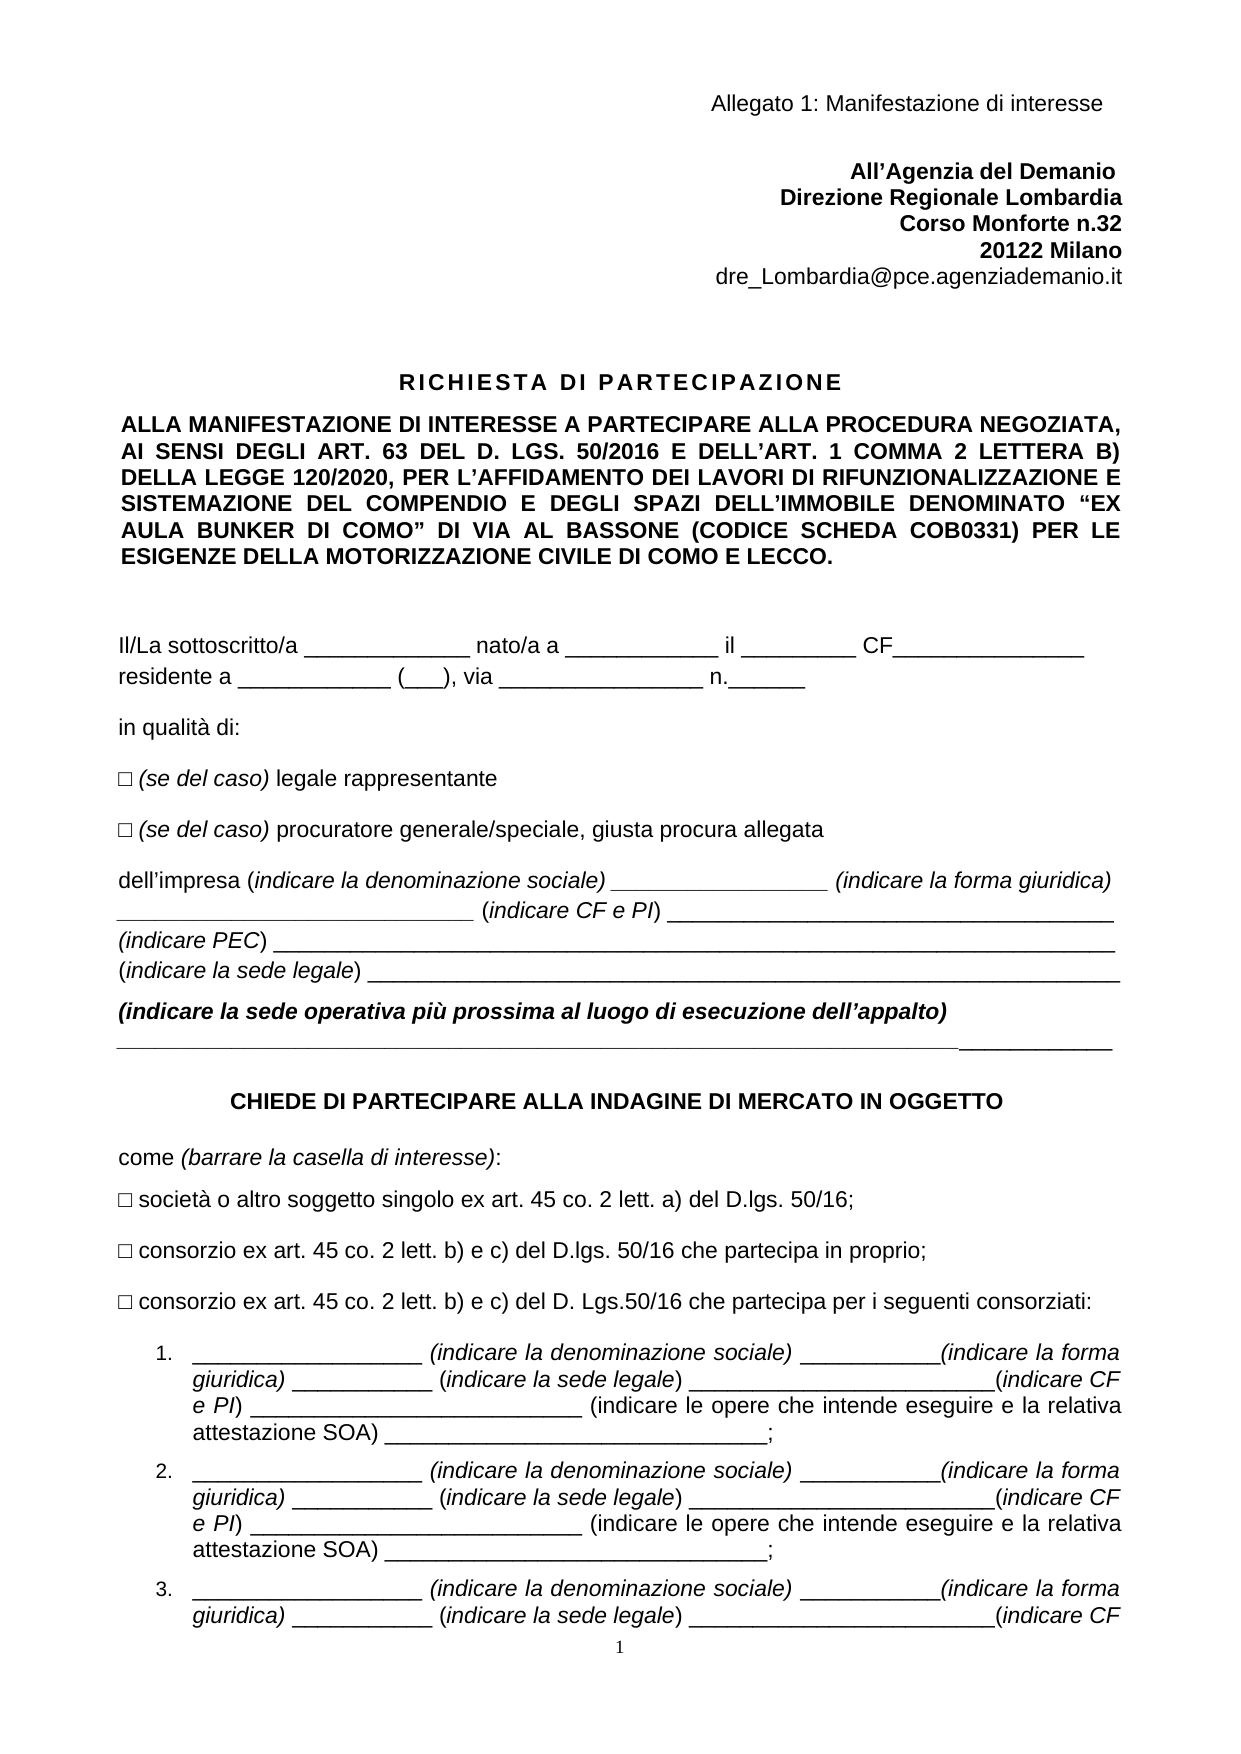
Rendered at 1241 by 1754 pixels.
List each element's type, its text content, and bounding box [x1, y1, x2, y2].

text All’Agenzia del Demanio [118, 158, 1122, 184]
list __________________ (indicare la denominazione sociale) ___________(indicare la forma giuridica) ___________ (indicare la sede legale) ________________________(indicare CF [155, 1575, 1122, 1628]
text Il/La sottoscritto/a _____________ nato/a a ____________ il _________ CF_______________ residente a ____________ (___), via ________________ n.______ [118, 632, 1122, 689]
text □ società o altro soggetto singolo ex art. 45 co. 2 lett. a) del D.lgs. 50/16; [118, 1186, 1122, 1213]
text □ consorzio ex art. 45 co. 2 lett. b) e c) del D.lgs. 50/16 che partecipa in proprio; [118, 1237, 1122, 1264]
list __________________ (indicare la denominazione sociale) ___________(indicare la forma giuridica) ___________ (indicare la sede legale) ________________________(indicare CF e PI) __________________________ (indicare le opere che intende eseguire e la relativa attestazione SOA) ______________________________; [155, 1457, 1122, 1563]
text □ (se del caso) procuratore generale/speciale, giusta procura allegata [118, 816, 1122, 842]
text Direzione Regionale Lombardia [118, 184, 1122, 210]
text CHIEDE DI PARTECIPARE ALLA INDAGINE DI MERCATO IN OGGETTO [118, 1088, 1122, 1115]
text RICHIESTA DI PARTECIPAZIONE [118, 368, 1122, 395]
text dre_Lombardia@pce.agenziademanio.it [118, 263, 1122, 289]
text come (barrare la casella di interesse): [118, 1143, 1122, 1170]
text 20122 Milano [118, 237, 1122, 263]
text Allegato 1: Manifestazione di interesse [118, 90, 1122, 116]
text dell’impresa (indicare la denominazione sociale) _________________ (indicare la forma giuridica) ____________________________ (indicare CF e PI) ___________________________________ (indicare PEC) __________________________________________________________________ (indicare la sede legale) ___________________________________________________________ [118, 867, 1122, 984]
text in qualità di: [118, 714, 1122, 740]
text ALLA MANIFESTAZIONE DI INTERESSE A PARTECIPARE ALLA PROCEDURA NEGOZIATA, AI SENSI DEGLI ART. 63 DEL D. LGS. 50/2016 E DELL’ART. 1 COMMA 2 LETTERA B) DELLA LEGGE 120/2020, PER L’AFFIDAMENTO DEI LAVORI DI RIFUNZIONALIZZAZIONE E SISTEMAZIONE DEL COMPENDIO E DEGLI SPAZI DELL’IMMOBILE DENOMINATO “EX AULA BUNKER DI COMO” DI VIA AL BASSONE (CODICE SCHEDA COB0331) PER LE ESIGENZE DELLA MOTORIZZAZIONE CIVILE DI COMO E LECCO. [121, 411, 1122, 569]
text □ (se del caso) legale rappresentante [118, 765, 1122, 791]
text □ consorzio ex art. 45 co. 2 lett. b) e c) del D. Lgs.50/16 che partecipa per i seguenti consorziati: [118, 1288, 1122, 1315]
text (indicare la sede operativa più prossima al luogo di esecuzione dell’appalto) ______________________________________________________________________________ [118, 998, 1122, 1051]
text Corso Monforte n.32 [118, 210, 1122, 237]
list __________________ (indicare la denominazione sociale) ___________(indicare la forma giuridica) ___________ (indicare la sede legale) ________________________(indicare CF e PI) __________________________ (indicare le opere che intende eseguire e la relativa attestazione SOA) ______________________________; [155, 1339, 1122, 1445]
